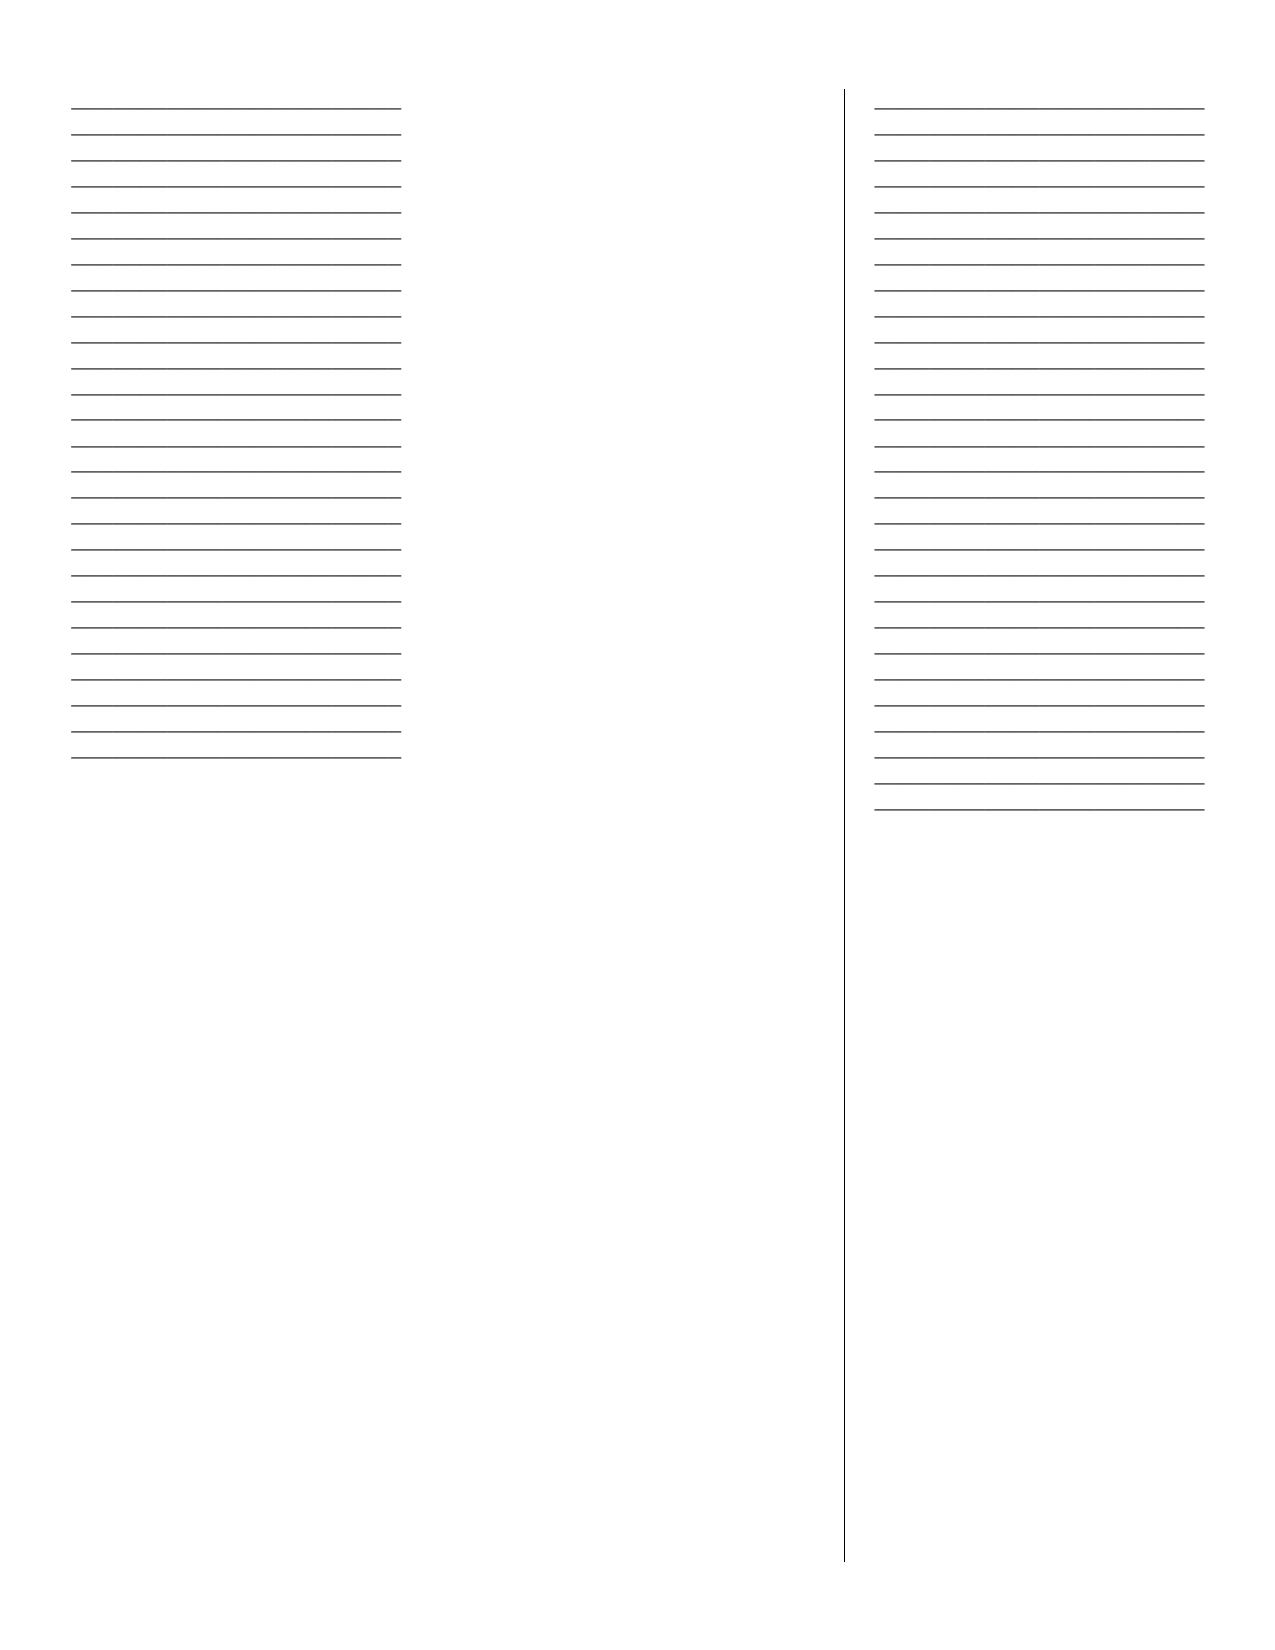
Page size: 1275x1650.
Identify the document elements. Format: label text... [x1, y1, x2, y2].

table_cell ________________________ [59, 348, 413, 374]
table_cell ________________________ [862, 166, 1216, 192]
table_cell ________________________ [862, 322, 1216, 348]
table_cell ________________________ [59, 737, 413, 763]
table_cell ________________________ [59, 115, 413, 141]
table_cell ________________________ [59, 218, 413, 244]
table_cell ________________________ [862, 504, 1216, 529]
table_cell ________________________ [59, 633, 413, 659]
table_cell ________________________ [862, 89, 1216, 114]
table_cell ________________________ [862, 426, 1216, 452]
table_cell ________________________ [59, 608, 413, 633]
table_cell ________________________ [59, 426, 413, 452]
table_cell ________________________ [59, 193, 413, 218]
table_cell ________________________ [862, 270, 1216, 296]
table_cell ________________________ [862, 400, 1216, 426]
table_cell ________________________ [59, 270, 413, 296]
table_cell ________________________ [862, 244, 1216, 270]
table_cell ________________________ [862, 711, 1216, 737]
table_cell ________________________ [862, 789, 1216, 815]
table_cell ________________________ [862, 296, 1216, 322]
table_cell ________________________ [59, 244, 413, 270]
table_cell ________________________ [862, 141, 1216, 166]
table_cell ________________________ [59, 556, 413, 581]
table_cell ________________________ [862, 218, 1216, 244]
table_cell ________________________ [862, 478, 1216, 504]
table_cell ________________________ [862, 452, 1216, 478]
table_cell ________________________ [59, 166, 413, 192]
table_cell ________________________ [59, 504, 413, 529]
table_cell ________________________ [59, 581, 413, 607]
table_cell ________________________ [862, 659, 1216, 685]
table_cell ________________________ [59, 711, 413, 737]
table_header ________________________ [59, 89, 413, 114]
table_cell ________________________ [59, 659, 413, 685]
table_cell ________________________ [59, 141, 413, 166]
table_cell ________________________ [862, 556, 1216, 581]
table_cell ________________________ [862, 633, 1216, 659]
table_cell ________________________ [59, 374, 413, 400]
table_cell ________________________ [862, 193, 1216, 218]
table_cell ________________________ [862, 374, 1216, 400]
table_cell ________________________ [59, 322, 413, 348]
table_cell ________________________ [862, 608, 1216, 633]
table_cell ________________________ [862, 348, 1216, 374]
table_cell ________________________ [862, 685, 1216, 711]
table_cell ________________________ [59, 400, 413, 426]
table_cell ________________________ [862, 581, 1216, 607]
table_cell ________________________ [59, 296, 413, 322]
table_cell ________________________ [59, 530, 413, 556]
table_cell ________________________ [862, 115, 1216, 141]
table_cell ________________________ [59, 685, 413, 711]
table_cell ________________________ [59, 452, 413, 478]
table_cell ________________________ [59, 478, 413, 504]
table_cell ________________________ [862, 530, 1216, 556]
table_cell ________________________ [862, 763, 1216, 789]
table_cell ________________________ [862, 737, 1216, 763]
